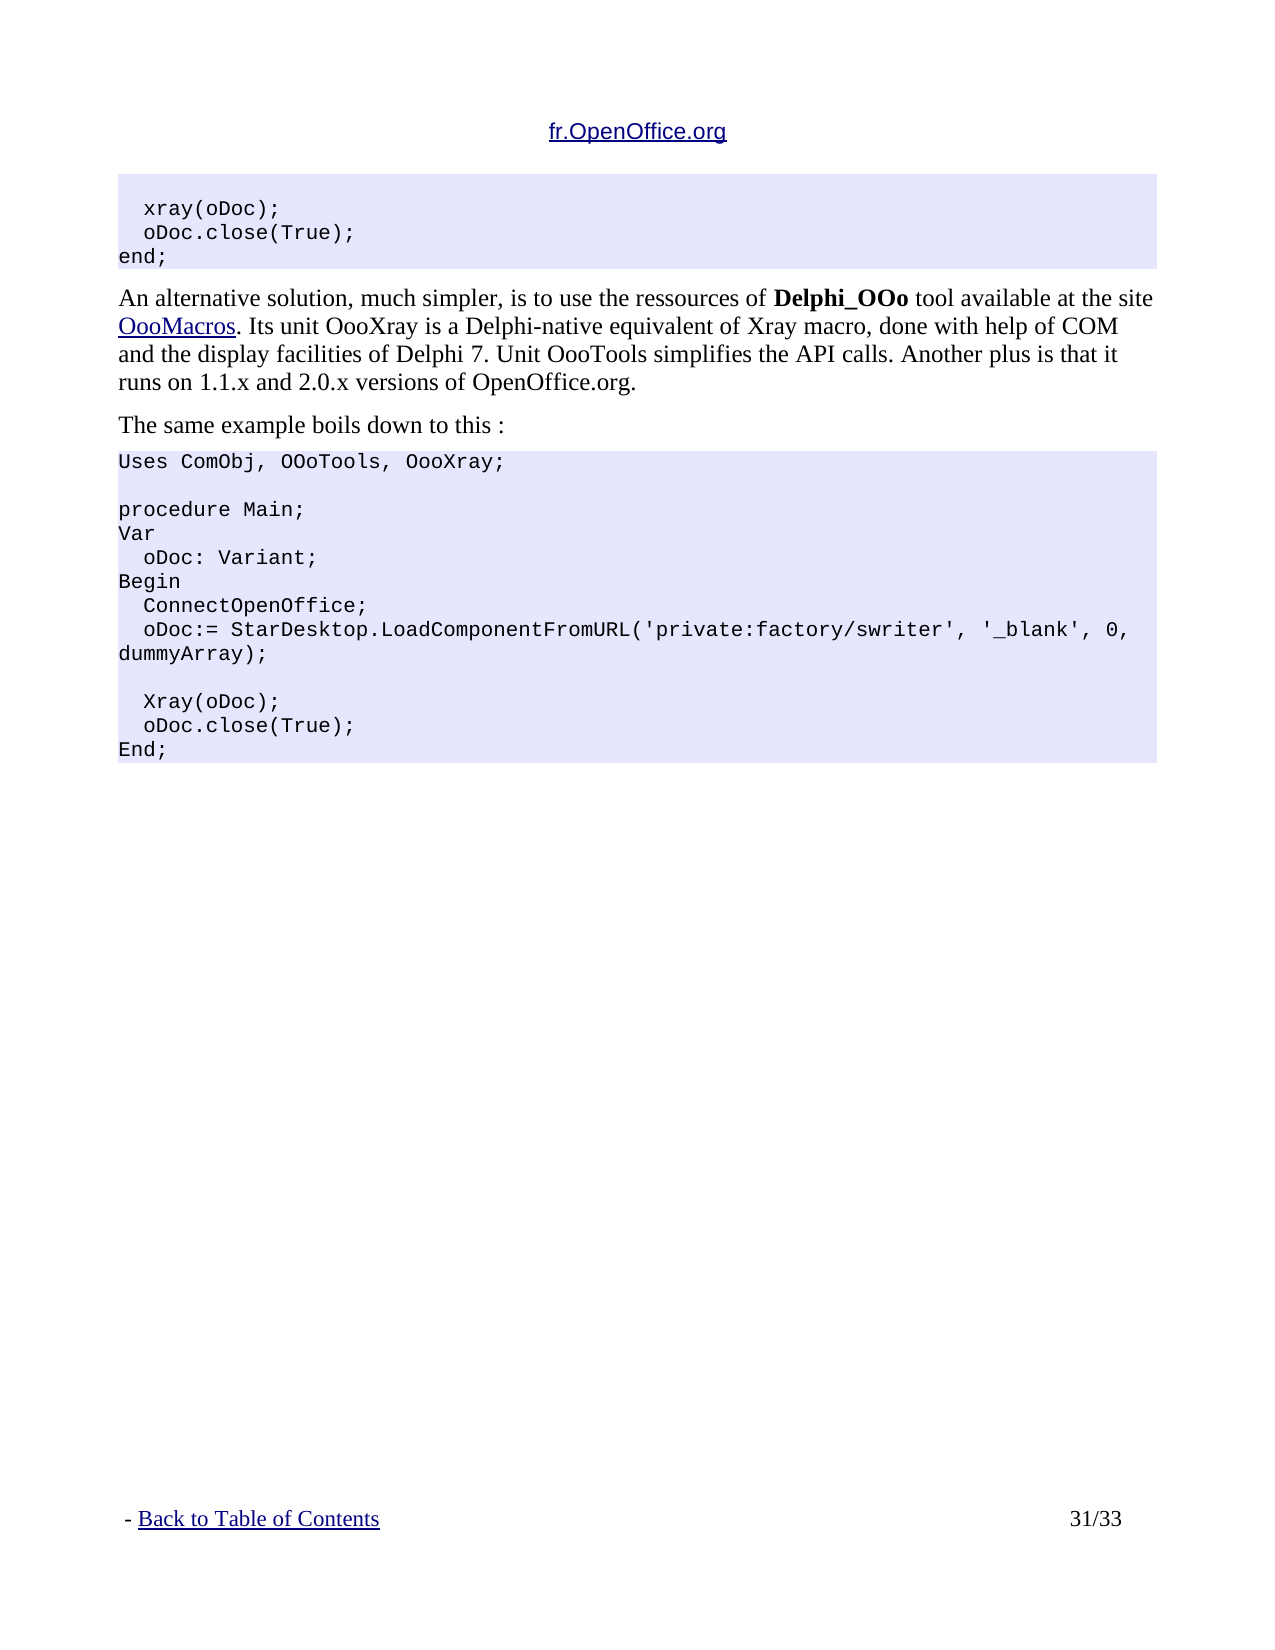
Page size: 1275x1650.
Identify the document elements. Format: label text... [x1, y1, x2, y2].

text oDoc.close(True); [118, 222, 1157, 246]
text oDoc.close(True); [118, 715, 1157, 739]
text Uses ComObj, OOoTools, OooXray; [118, 451, 1157, 475]
text The same example boils down to this : [118, 411, 1157, 439]
text Var [118, 523, 1157, 547]
text Begin [118, 571, 1157, 595]
text oDoc:= StarDesktop.LoadComponentFromURL('private:factory/swriter', '_blank', 0, dummyArray); [118, 619, 1157, 667]
text xray(oDoc); [118, 198, 1157, 222]
text procedure Main; [118, 499, 1157, 523]
text End; [118, 739, 1157, 763]
text oDoc: Variant; [118, 547, 1157, 571]
text Xray(oDoc); [118, 691, 1157, 715]
text end; [118, 246, 1157, 269]
text An alternative solution, much simpler, is to use the ressources of Delphi_OOo tool available at the site OooMacros. Its unit OooXray is a Delphi-native equivalent of Xray macro, done with help of COM and the display facilities of Delphi 7. Unit OooTools simplifies the API calls. Another plus is that it runs on 1.1.x and 2.0.x versions of OpenOffice.org. [118, 284, 1157, 396]
text ConnectOpenOffice; [118, 595, 1157, 619]
